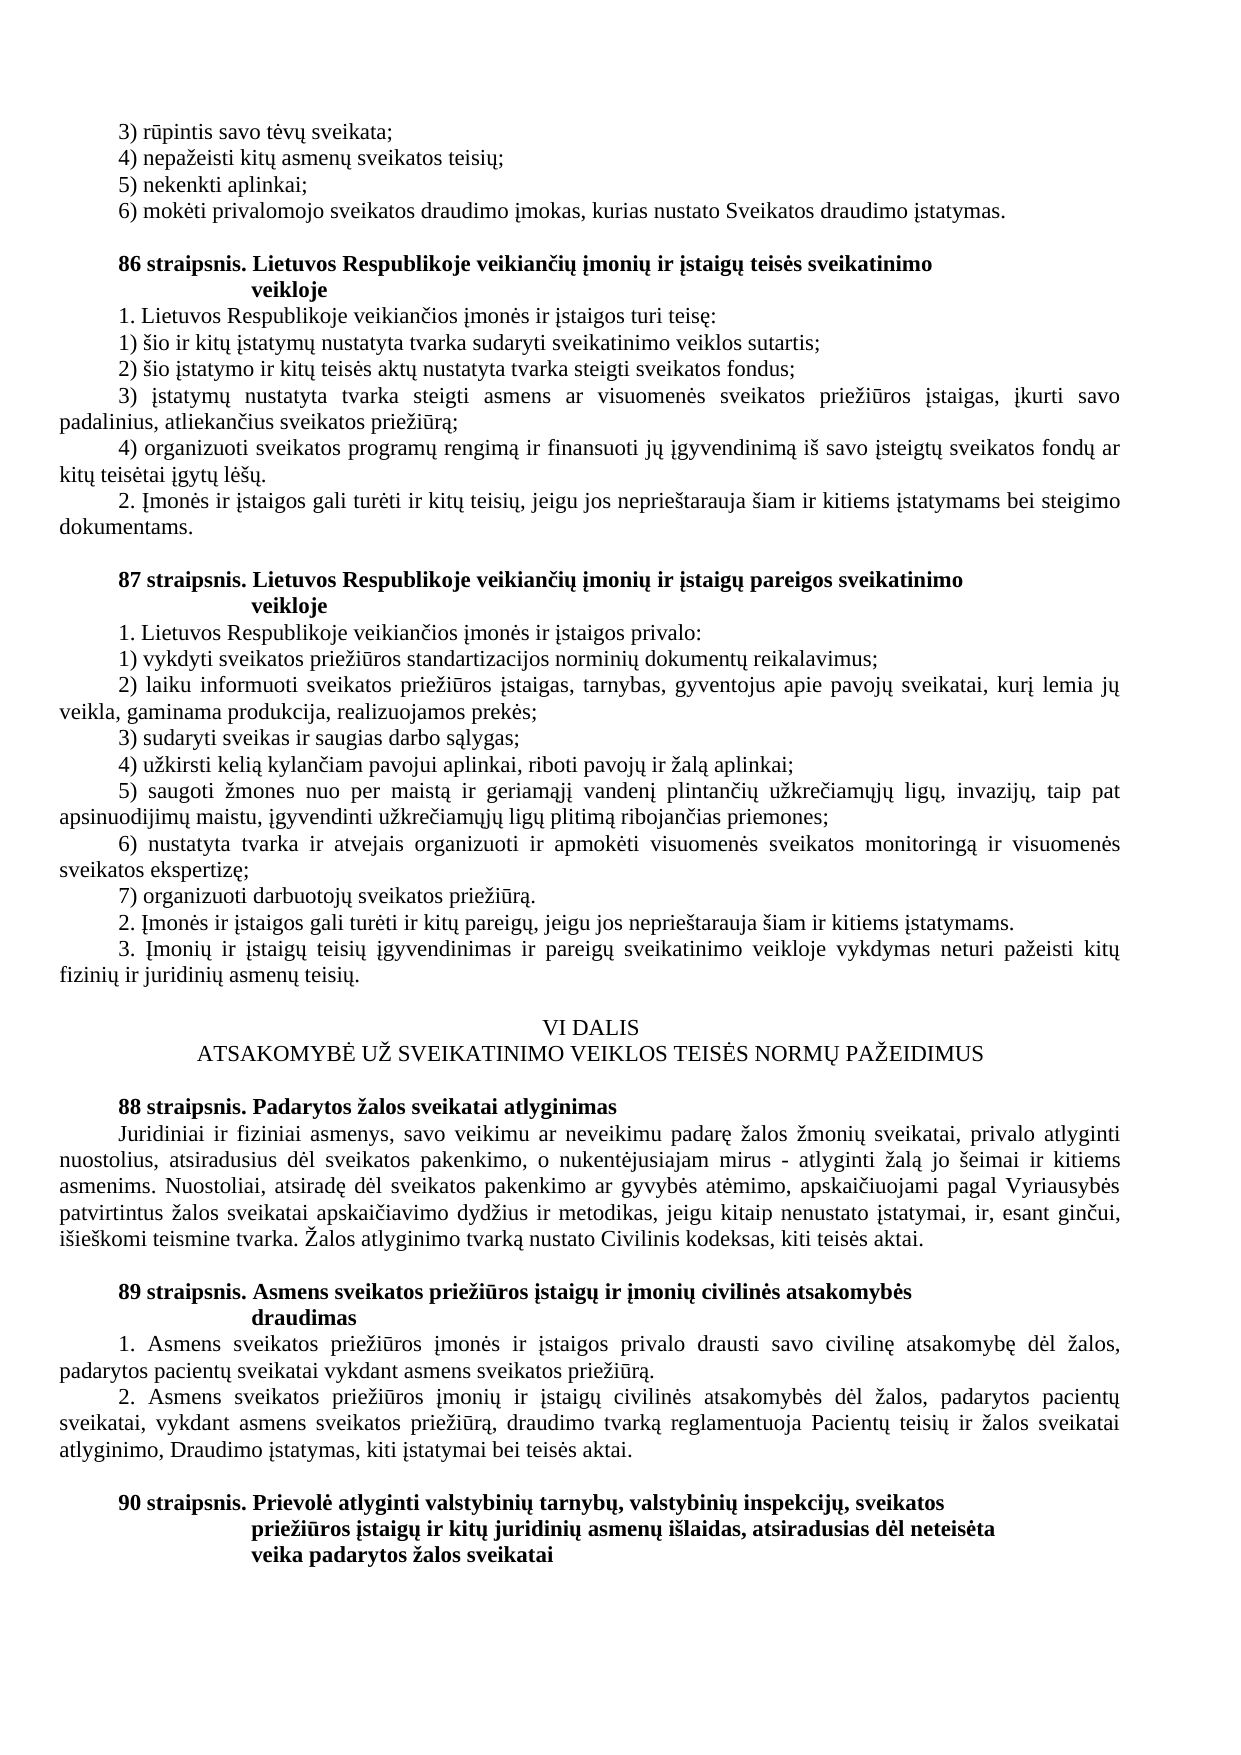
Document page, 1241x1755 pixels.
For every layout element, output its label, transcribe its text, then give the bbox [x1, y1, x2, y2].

text 6) mokėti privalomojo sveikatos draudimo įmokas, kurias nustato Sveikatos draudimo įstatymas. [59, 197, 1122, 223]
text priežiūros įstaigų ir kitų juridinių asmenų išlaidas, atsiradusias dėl neteisėta [251, 1515, 1122, 1541]
text 4) užkirsti kelią kylančiam pavojui aplinkai, riboti pavojų ir žalą aplinkai; [59, 751, 1122, 777]
text 1. Asmens sveikatos priežiūros įmonės ir įstaigos privalo drausti savo civilinę atsakomybę dėl žalos, padarytos pacientų sveikatai vykdant asmens sveikatos priežiūrą. [59, 1330, 1122, 1383]
text 4) organizuoti sveikatos programų rengimą ir finansuoti jų įgyvendinimą iš savo įsteigtų sveikatos fondų ar kitų teisėtai įgytų lėšų. [59, 434, 1122, 487]
text veika padarytos žalos sveikatai [251, 1541, 1122, 1568]
text 2) šio įstatymo ir kitų teisės aktų nustatyta tvarka steigti sveikatos fondus; [59, 355, 1122, 382]
text 6) nustatyta tvarka ir atvejais organizuoti ir apmokėti visuomenės sveikatos monitoringą ir visuomenės sveikatos ekspertizę; [59, 830, 1122, 882]
text 2. Asmens sveikatos priežiūros įmonių ir įstaigų civilinės atsakomybės dėl žalos, padarytos pacientų sveikatai, vykdant asmens sveikatos priežiūrą, draudimo tvarką reglamentuoja Pacientų teisių ir žalos sveikatai atlyginimo, Draudimo įstatymas, kiti įstatymai bei teisės aktai. [59, 1383, 1122, 1462]
text 89 straipsnis. Asmens sveikatos priežiūros įstaigų ir įmonių civilinės atsakomybės [118, 1278, 1122, 1304]
text 5) nekenkti aplinkai; [59, 171, 1122, 197]
text 7) organizuoti darbuotojų sveikatos priežiūrą. [59, 882, 1122, 909]
text 3) įstatymų nustatyta tvarka steigti asmens ar visuomenės sveikatos priežiūros įstaigas, įkurti savo padalinius, atliekančius sveikatos priežiūrą; [59, 382, 1122, 434]
text 2. Įmonės ir įstaigos gali turėti ir kitų teisių, jeigu jos neprieštarauja šiam ir kitiems įstatymams bei steigimo dokumentams. [59, 487, 1122, 540]
text 88 straipsnis. Padarytos žalos sveikatai atlyginimas [59, 1093, 1122, 1119]
text 87 straipsnis. Lietuvos Respublikoje veikiančių įmonių ir įstaigų pareigos sveikatinimo [118, 566, 1122, 592]
text 1. Lietuvos Respublikoje veikiančios įmonės ir įstaigos privalo: [59, 619, 1122, 645]
text 5) saugoti žmones nuo per maistą ir geriamąjį vandenį plintančių užkrečiamųjų ligų, invazijų, taip pat apsinuodijimų maistu, įgyvendinti užkrečiamųjų ligų plitimą ribojančias priemones; [59, 777, 1122, 830]
text 90 straipsnis. Prievolė atlyginti valstybinių tarnybų, valstybinių inspekcijų, sveikatos [118, 1488, 1122, 1515]
text 3. Įmonių ir įstaigų teisių įgyvendinimas ir pareigų sveikatinimo veikloje vykdymas neturi pažeisti kitų fizinių ir juridinių asmenų teisių. [59, 935, 1122, 988]
text veikloje [251, 592, 1122, 619]
text 1. Lietuvos Respublikoje veikiančios įmonės ir įstaigos turi teisę: [59, 303, 1122, 329]
text 4) nepažeisti kitų asmenų sveikatos teisių; [59, 144, 1122, 171]
text VI DALIS [59, 1014, 1122, 1041]
text 2) laiku informuoti sveikatos priežiūros įstaigas, tarnybas, gyventojus apie pavojų sveikatai, kurį lemia jų veikla, gaminama produkcija, realizuojamos prekės; [59, 672, 1122, 724]
text 3) rūpintis savo tėvų sveikata; [59, 118, 1122, 144]
text draudimas [251, 1304, 1122, 1330]
text 2. Įmonės ir įstaigos gali turėti ir kitų pareigų, jeigu jos neprieštarauja šiam ir kitiems įstatymams. [59, 909, 1122, 935]
text Juridiniai ir fiziniai asmenys, savo veikimu ar neveikimu padarę žalos žmonių sveikatai, privalo atlyginti nuostolius, atsiradusius dėl sveikatos pakenkimo, o nukentėjusiajam mirus - atlyginti žalą jo šeimai ir kitiems asmenims. Nuostoliai, atsiradę dėl sveikatos pakenkimo ar gyvybės atėmimo, apskaičiuojami pagal Vyriausybės patvirtintus žalos sveikatai apskaičiavimo dydžius ir metodikas, jeigu kitaip nenustato įstatymai, ir, esant ginčui, išieškomi teismine tvarka. Žalos atlyginimo tvarką nustato Civilinis kodeksas, kiti teisės aktai. [59, 1119, 1122, 1251]
text 1) šio ir kitų įstatymų nustatyta tvarka sudaryti sveikatinimo veiklos sutartis; [59, 329, 1122, 355]
text 86 straipsnis. Lietuvos Respublikoje veikiančių įmonių ir įstaigų teisės sveikatinimo [118, 250, 1122, 276]
text ATSAKOMYBĖ UŽ SVEIKATINIMO VEIKLOS TEISĖS NORMŲ PAŽEIDIMUS [59, 1041, 1122, 1067]
text 1) vykdyti sveikatos priežiūros standartizacijos norminių dokumentų reikalavimus; [59, 645, 1122, 672]
text veikloje [251, 276, 1122, 303]
text 3) sudaryti sveikas ir saugias darbo sąlygas; [59, 724, 1122, 751]
